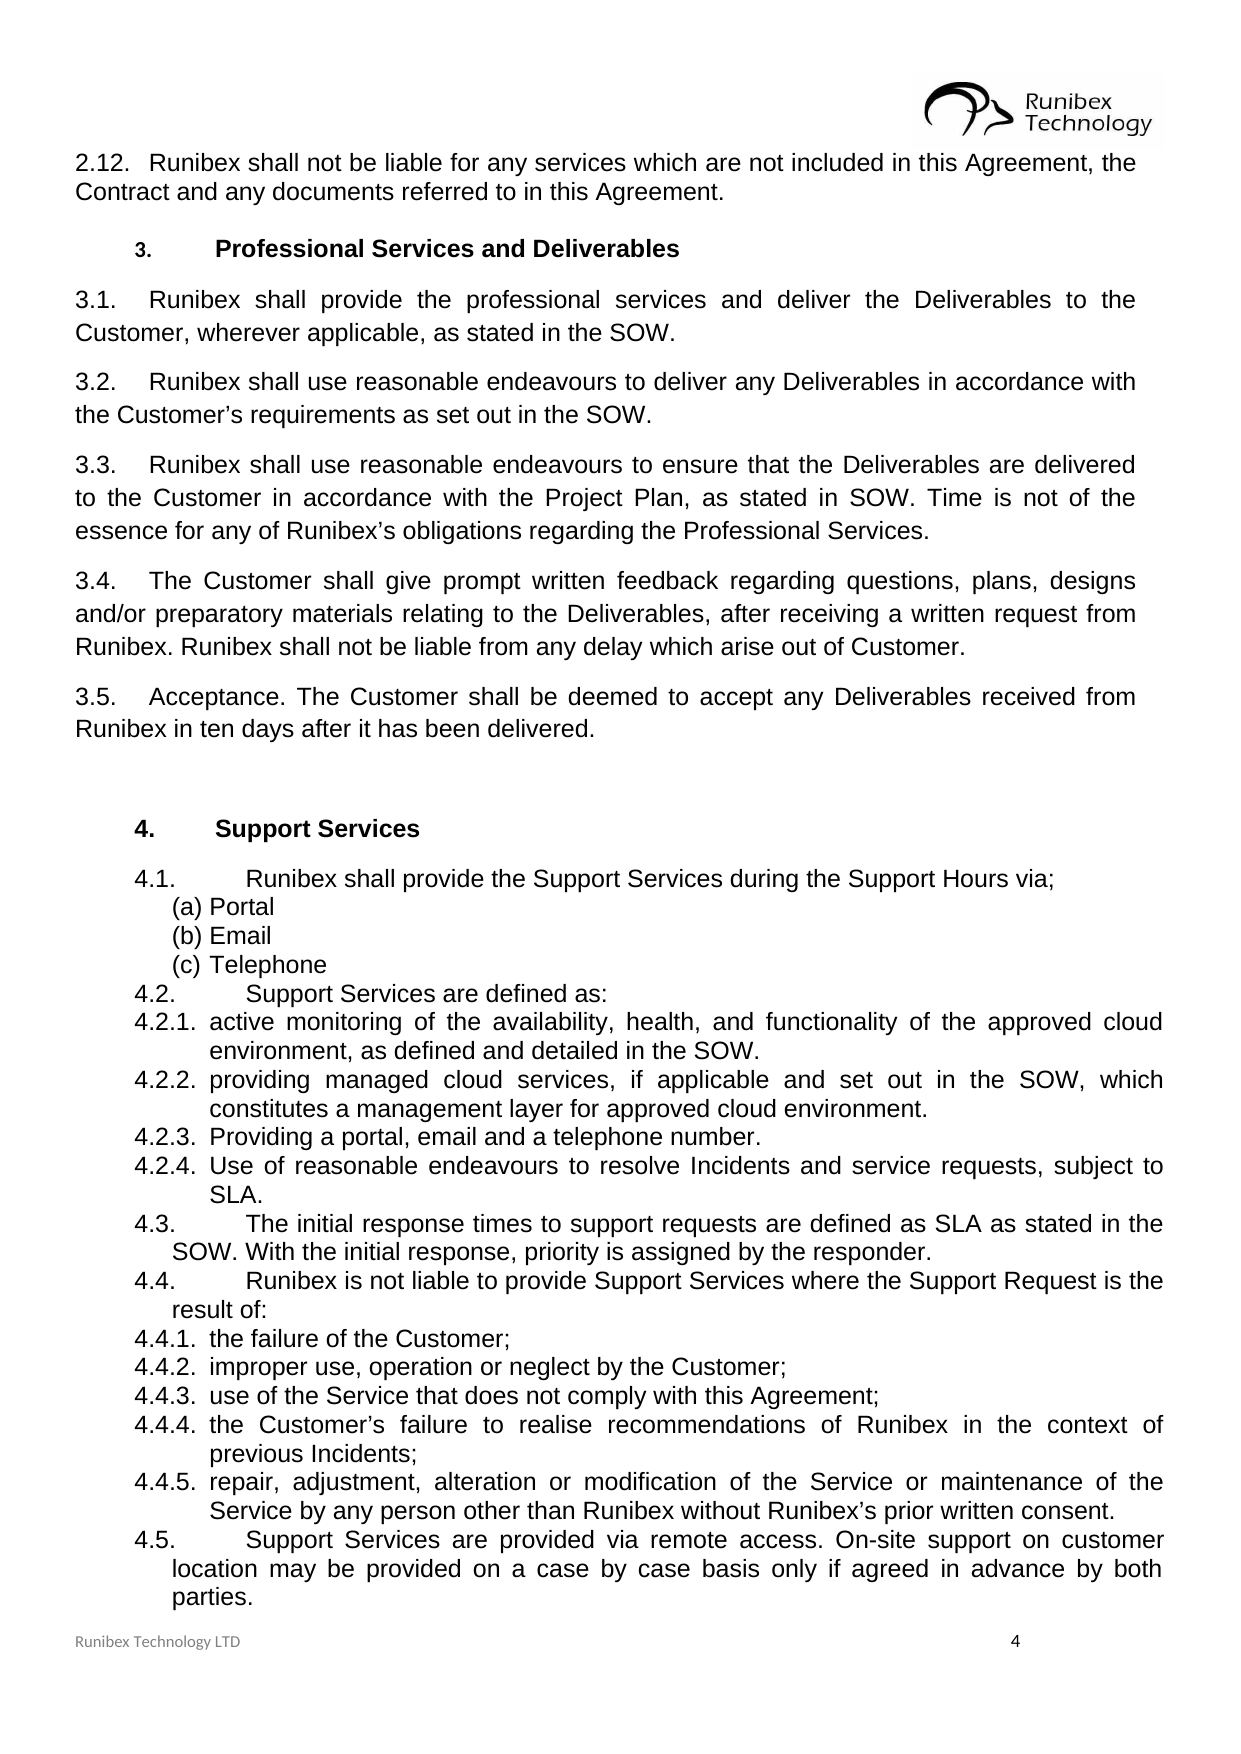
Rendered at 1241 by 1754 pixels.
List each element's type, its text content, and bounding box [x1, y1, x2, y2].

list repair, adjustment, alteration or modification of the Service or maintenance of the Service by any person other than Runibex without Runibex’s prior written consent. [134, 1467, 1165, 1525]
list active monitoring of the availability, health, and functionality of the approved cloud environment, as defined and detailed in the SOW. [134, 1007, 1165, 1065]
list Runibex shall provide the Support Services during the Support Hours via; [134, 863, 1165, 892]
list Portal [172, 892, 1165, 921]
list the Customer’s failure to realise recommendations of Runibex in the context of previous Incidents; [134, 1410, 1165, 1467]
list Runibex shall use reasonable endeavours to deliver any Deliverables in accordance with the Customer’s requirements as set out in the SOW. [75, 367, 1138, 429]
list Email [172, 921, 1165, 950]
list Support Services are defined as: [134, 978, 1165, 1007]
list Providing a portal, email and a telephone number. [134, 1122, 1165, 1151]
list The initial response times to support requests are defined as SLA as stated in the SOW. With the initial response, priority is assigned by the responder. [134, 1208, 1165, 1266]
list providing managed cloud services, if applicable and set out in the SOW, which constitutes a management layer for approved cloud environment. [134, 1065, 1165, 1122]
list Runibex shall use reasonable endeavours to ensure that the Deliverables are delivered to the Customer in accordance with the Project Plan, as stated in SOW. Time is not of the essence for any of Runibex’s obligations regarding the Professional Services. [75, 450, 1138, 545]
list Runibex shall not be liable for any services which are not included in this Agreement, the Contract and any documents referred to in this Agreement. [75, 148, 1138, 206]
list Acceptance. The Customer shall be deemed to accept any Deliverables received from Runibex in ten days after it has been delivered. [75, 681, 1138, 743]
list Use of reasonable endeavours to resolve Incidents and service requests, subject to SLA. [134, 1151, 1165, 1208]
list Support Services are provided via remote access. On-site support on customer location may be provided on a case by case basis only if agreed in advance by both parties. [134, 1525, 1165, 1611]
list improper use, operation or neglect by the Customer; [134, 1352, 1165, 1381]
list Support Services [134, 814, 1138, 843]
list Professional Services and Deliverables [134, 234, 1138, 263]
list The Customer shall give prompt written feedback regarding questions, plans, designs and/or preparatory materials relating to the Deliverables, after receiving a written request from Runibex. Runibex shall not be liable from any delay which arise out of Customer. [75, 566, 1138, 661]
list Runibex is not liable to provide Support Services where the Support Request is the result of: [134, 1266, 1165, 1323]
list use of the Service that does not comply with this Agreement; [134, 1381, 1165, 1410]
list the failure of the Customer; [134, 1323, 1165, 1352]
list Telephone [172, 950, 1165, 978]
list Runibex shall provide the professional services and deliver the Deliverables to the Customer, wherever applicable, as stated in the SOW. [75, 284, 1138, 346]
